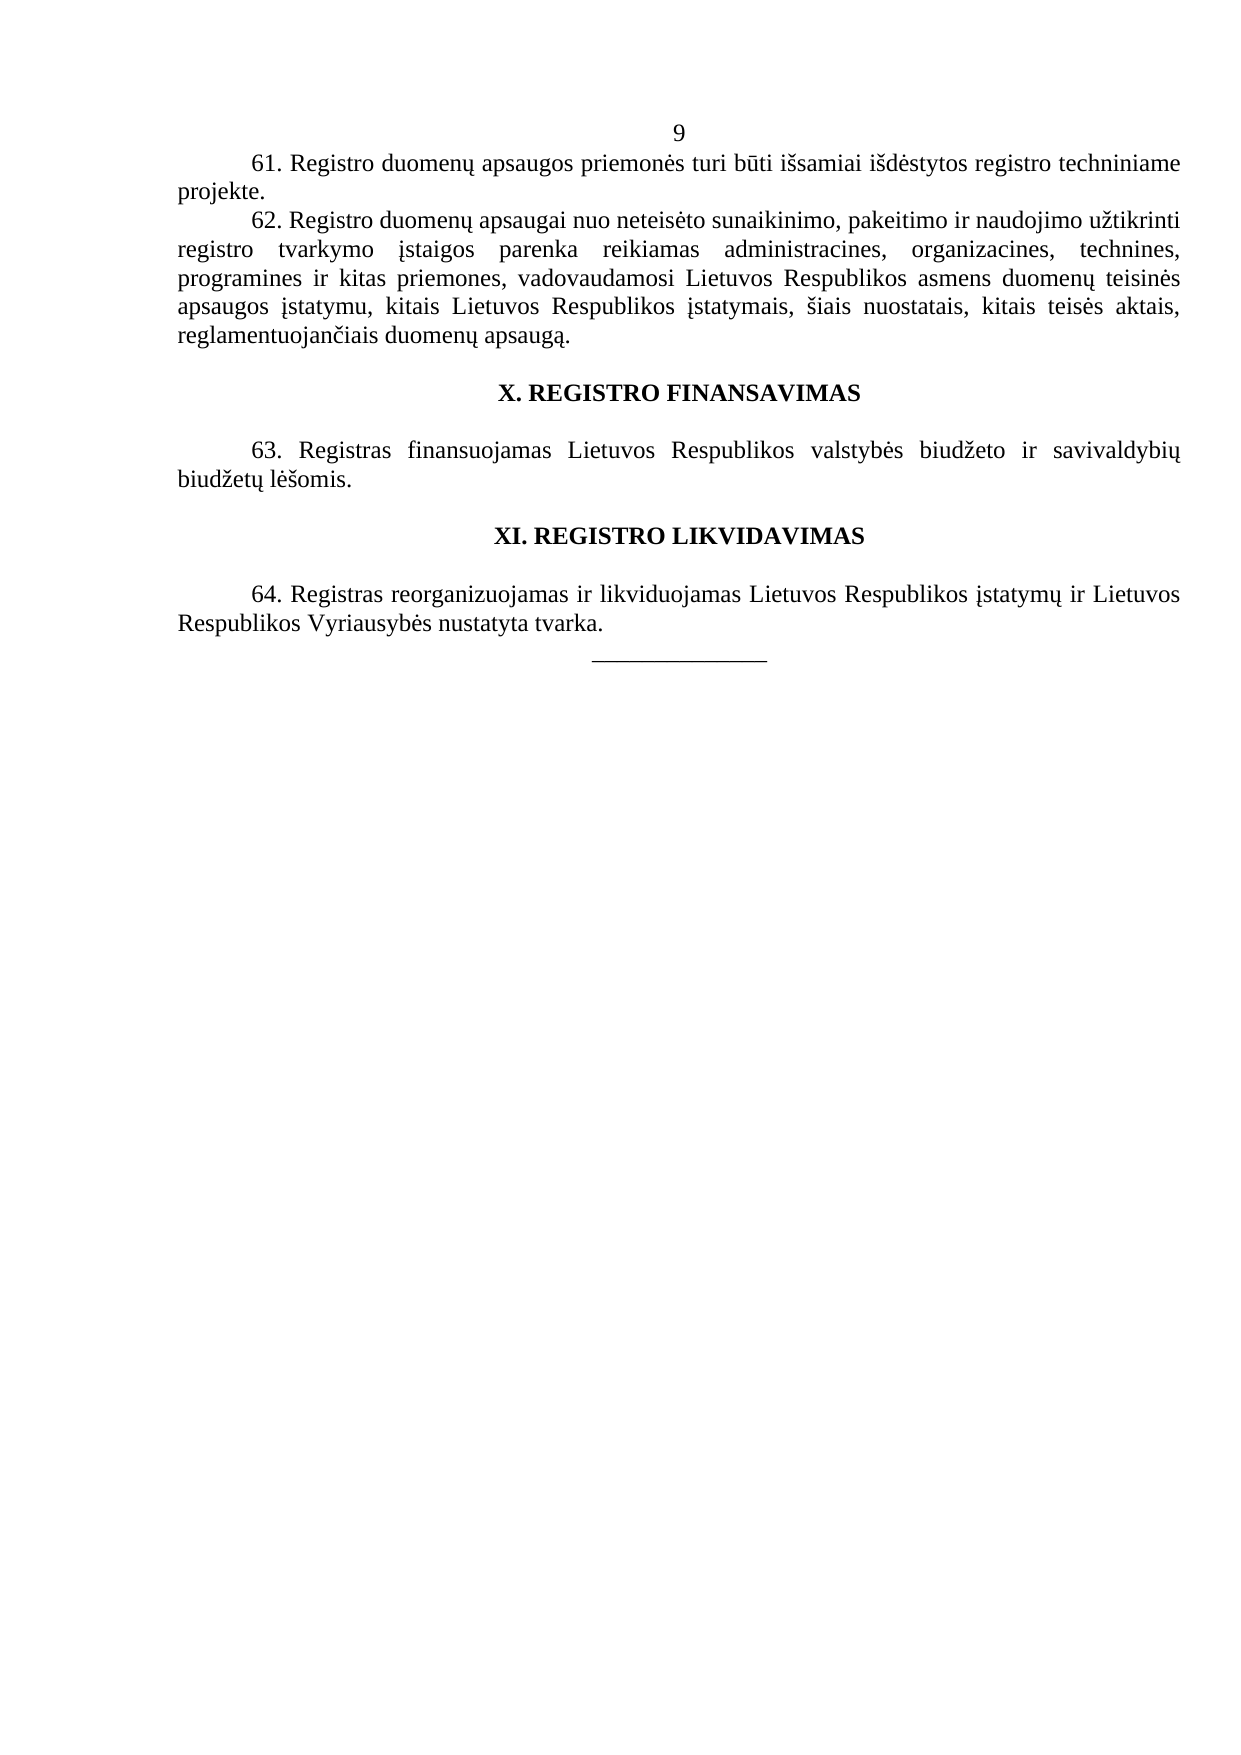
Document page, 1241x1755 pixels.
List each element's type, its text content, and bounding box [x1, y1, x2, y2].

text 62. Registro duomenų apsaugai nuo neteisėto sunaikinimo, pakeitimo ir naudojimo užtikrinti registro tvarkymo įstaigos parenka reikiamas administracines, organizacines, technines, programines ir kitas priemones, vadovaudamosi Lietuvos Respublikos asmens duomenų teisinės apsaugos įstatymu, kitais Lietuvos Respublikos įstatymais, šiais nuostatais, kitais teisės aktais, reglamentuojančiais duomenų apsaugą. [177, 205, 1181, 349]
text 64. Registras reorganizuojamas ir likviduojamas Lietuvos Respublikos įstatymų ir Lietuvos Respublikos Vyriausybės nustatyta tvarka. [177, 579, 1181, 636]
text XI. REGISTRO LIKVIDAVIMAS [177, 521, 1181, 550]
text X. REGISTRO FINANSAVIMAS [177, 378, 1181, 406]
text ______________ [177, 636, 1181, 665]
text 61. Registro duomenų apsaugos priemonės turi būti išsamiai išdėstytos registro techniniame projekte. [177, 148, 1181, 205]
text 63. Registras finansuojamas Lietuvos Respublikos valstybės biudžeto ir savivaldybių biudžetų lėšomis. [177, 435, 1181, 493]
